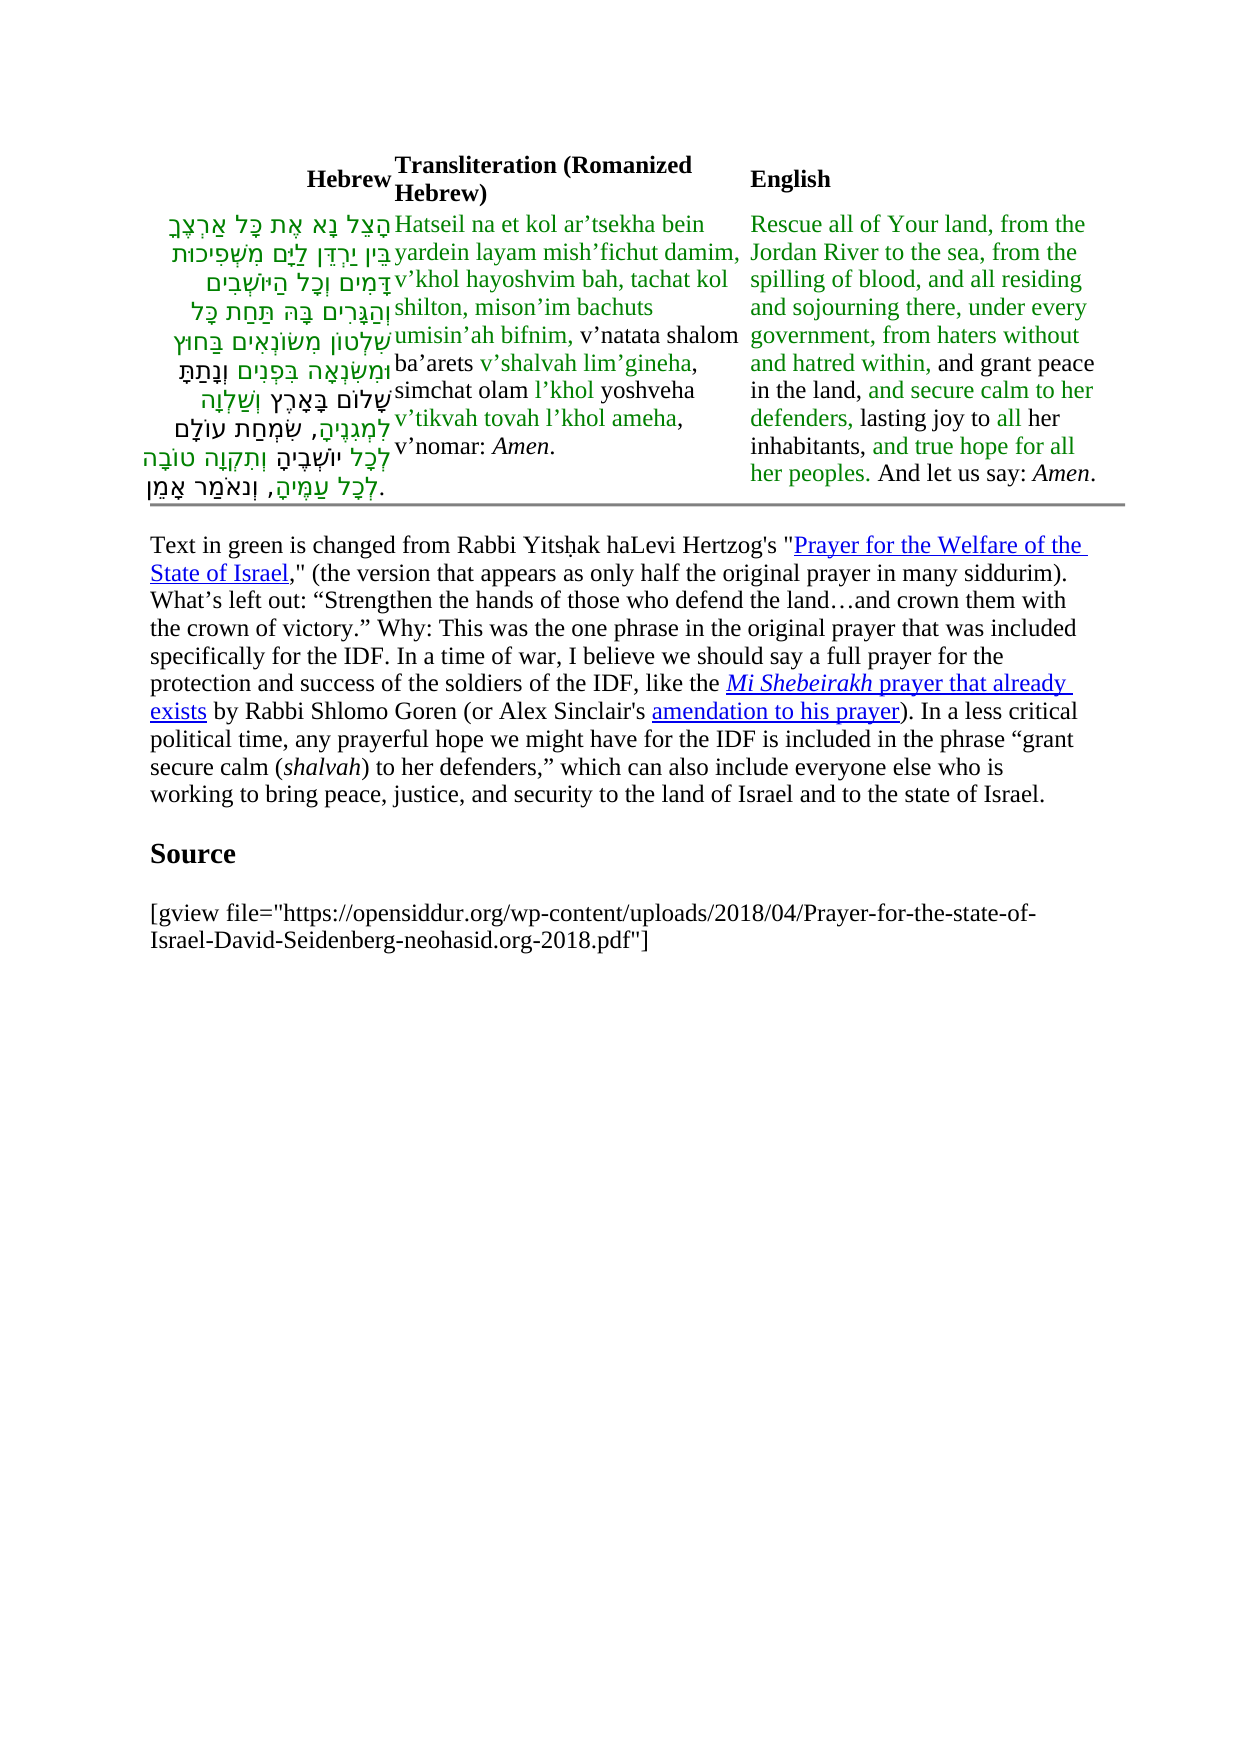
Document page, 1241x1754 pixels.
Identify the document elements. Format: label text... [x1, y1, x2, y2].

table_header Hebrew [136, 150, 393, 208]
subtitle Source [150, 837, 1090, 870]
table_cell הָצֵל נָא אֶת כָּל אַרְצֶךָ בֵּין יַרְדֵּן לַיָּם מִשְּׁפִיכוּת דָּמִים וְכָל הַיּוֹשְׁבִים וְהַגָּרִים בָּהּ תַּחַת כָּל שִׁלְטוֹן מִשׂוֹנְאִים בַּחוּץ וּמִשִּׂנְאָה בִּפְנִים וְנָתַתָּ שָׁלוֹם בָּאָרֶץ וְשַׁלְוָה לִמְגִנֶיהָ, שִׂמְחַת עוֹלָם לְכָל יוֹשְׁבֶיהָ וְתִקְוָה טוֹבָה לְכָל עַמֶּיהָ, וְנאֹמַר אָמֵן. [136, 209, 393, 503]
table_cell Hatseil na et kol ar’tsekha bein yardein layam mish’fichut damim, v’khol hayoshvim bah, tachat kol shilton, mison’im bachuts umisin’ah bifnim, v’natata shalom ba’arets v’shalvah lim’gineha, simchat olam l’khol yoshveha v’tikvah tovah l’khol ameha, v’nomar: Amen. [393, 209, 748, 503]
text [gview file="https://opensiddur.org/wp-content/uploads/2018/04/Prayer-for-the-state-of-Israel-David-Seidenberg-neohasid.org-2018.pdf"] [150, 899, 1090, 954]
table_header English [749, 150, 1104, 208]
text Text in green is changed from Rabbi Yitsḥak haLevi Hertzog's "Prayer for the Welfare of the State of Israel," (the version that appears as only half the original prayer in many siddurim). What’s left out: “Strengthen the hands of those who defend the land…and crown them with the crown of victory.” Why: This was the one phrase in the original prayer that was included specifically for the IDF. In a time of war, I believe we should say a full prayer for the protection and success of the soldiers of the IDF, like the Mi Shebeirakh prayer that already exists by Rabbi Shlomo Goren (or Alex Sinclair's amendation to his prayer). In a less critical political time, any prayerful hope we might have for the IDF is included in the phrase “grant secure calm (shalvah) to her defenders,” which can also include everyone else who is working to bring peace, justice, and security to the land of Israel and to the state of Israel. [150, 531, 1090, 808]
table_header Transliteration (Romanized Hebrew) [393, 150, 748, 208]
table_cell Rescue all of Your land, from the Jordan River to the sea, from the spilling of blood, and all residing and sojourning there, under every government, from haters without and hatred within, and grant peace in the land, and secure calm to her defenders, lasting joy to all her inhabitants, and true hope for all her peoples. And let us say: Amen. [749, 209, 1104, 503]
